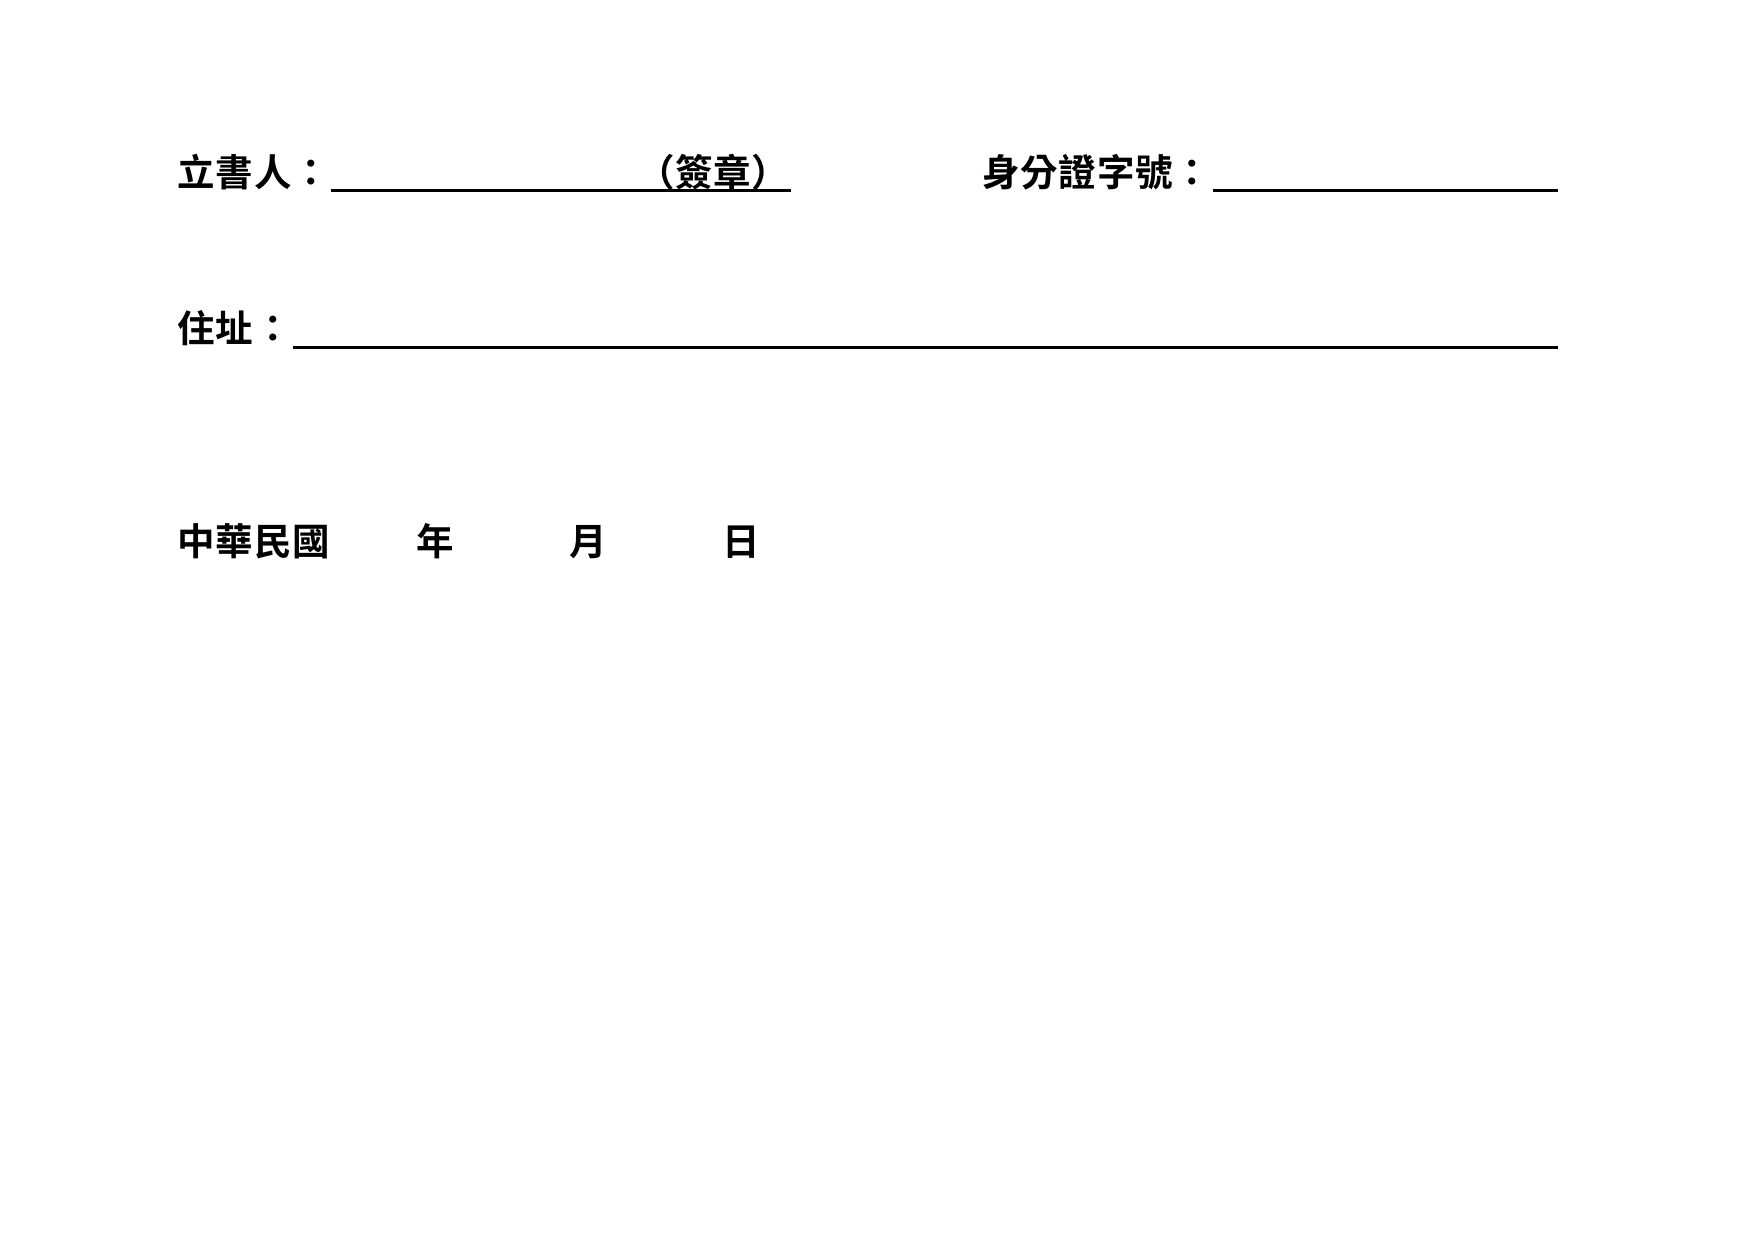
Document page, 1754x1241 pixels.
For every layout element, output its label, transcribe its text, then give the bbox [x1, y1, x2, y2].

text 中華民國 年 月 日 [177, 502, 1577, 577]
text 立書人： （簽章） 身分證字號： [177, 133, 1577, 208]
text 住址： [177, 289, 1577, 364]
